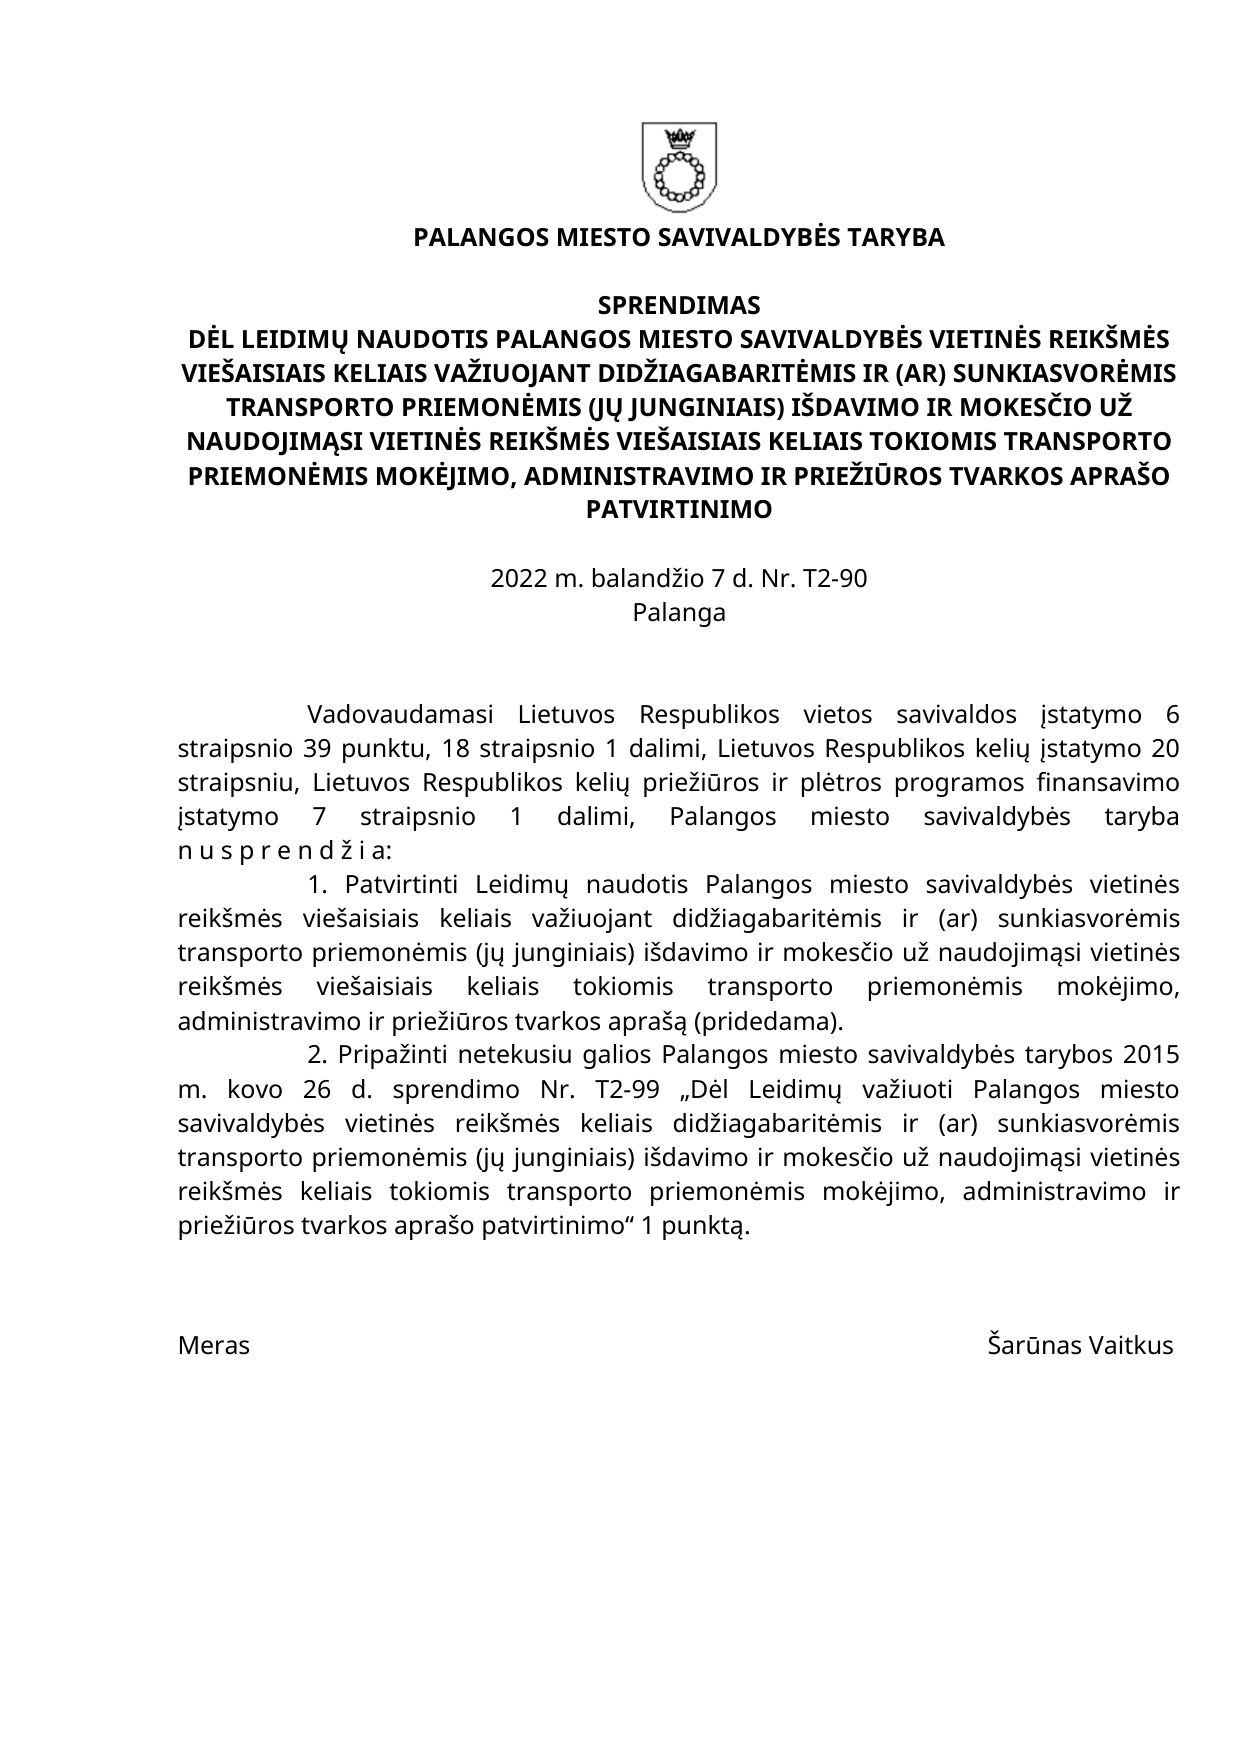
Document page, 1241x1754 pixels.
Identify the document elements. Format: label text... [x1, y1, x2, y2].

text DĖL LEIDIMŲ NAUDOTIS PALANGOS MIESTO SAVIVALDYBĖS VIETINĖS REIKŠMĖS VIEŠAISIAIS KELIAIS VAŽIUOJANT DIDŽIAGABARITĖMIS IR (AR) SUNKIASVORĖMIS TRANSPORTO PRIEMONĖMIS (JŲ JUNGINIAIS) IŠDAVIMO IR MOKESČIO UŽ NAUDOJIMĄSI VIETINĖS REIKŠMĖS VIEŠAISIAIS KELIAIS TOKIOMIS TRANSPORTO PRIEMONĖMIS MOKĖJIMO, ADMINISTRAVIMO IR PRIEŽIŪROS TVARKOS APRAŠO PATVIRTINIMO [177, 322, 1181, 526]
text Vadovaudamasi Lietuvos Respublikos vietos savivaldos įstatymo 6 straipsnio 39 punktu, 18 straipsnio 1 dalimi, Lietuvos Respublikos kelių įstatymo 20 straipsniu, Lietuvos Respublikos kelių priežiūros ir plėtros programos finansavimo įstatymo 7 straipsnio 1 dalimi, Palangos miesto savivaldybės taryba nusprendžia: [177, 697, 1181, 867]
text 1. Patvirtinti Leidimų naudotis Palangos miesto savivaldybės vietinės reikšmės viešaisiais keliais važiuojant didžiagabaritėmis ir (ar) sunkiasvorėmis transporto priemonėmis (jų junginiais) išdavimo ir mokesčio už naudojimąsi vietinės reikšmės viešaisiais keliais tokiomis transporto priemonėmis mokėjimo, administravimo ir priežiūros tvarkos aprašą (pridedama). [177, 867, 1181, 1037]
text Palanga [177, 594, 1181, 628]
text SPRENDIMAS [177, 288, 1181, 322]
text 2. Pripažinti netekusiu galios Palangos miesto savivaldybės tarybos 2015 m. kovo 26 d. sprendimo Nr. T2-99 „Dėl Leidimų važiuoti Palangos miesto savivaldybės vietinės reikšmės keliais didžiagabaritėmis ir (ar) sunkiasvorėmis transporto priemonėmis (jų junginiais) išdavimo ir mokesčio už naudojimąsi vietinės reikšmės keliais tokiomis transporto priemonėmis mokėjimo, administravimo ir priežiūros tvarkos aprašo patvirtinimo“ 1 punktą. [177, 1037, 1181, 1242]
text PALANGOS MIESTO SAVIVALDYBĖS TARYBA [177, 220, 1181, 254]
text Meras Šarūnas Vaitkus [177, 1328, 1181, 1362]
text 2022 m. balandžio 7 d. Nr. T2-90 [177, 560, 1181, 594]
